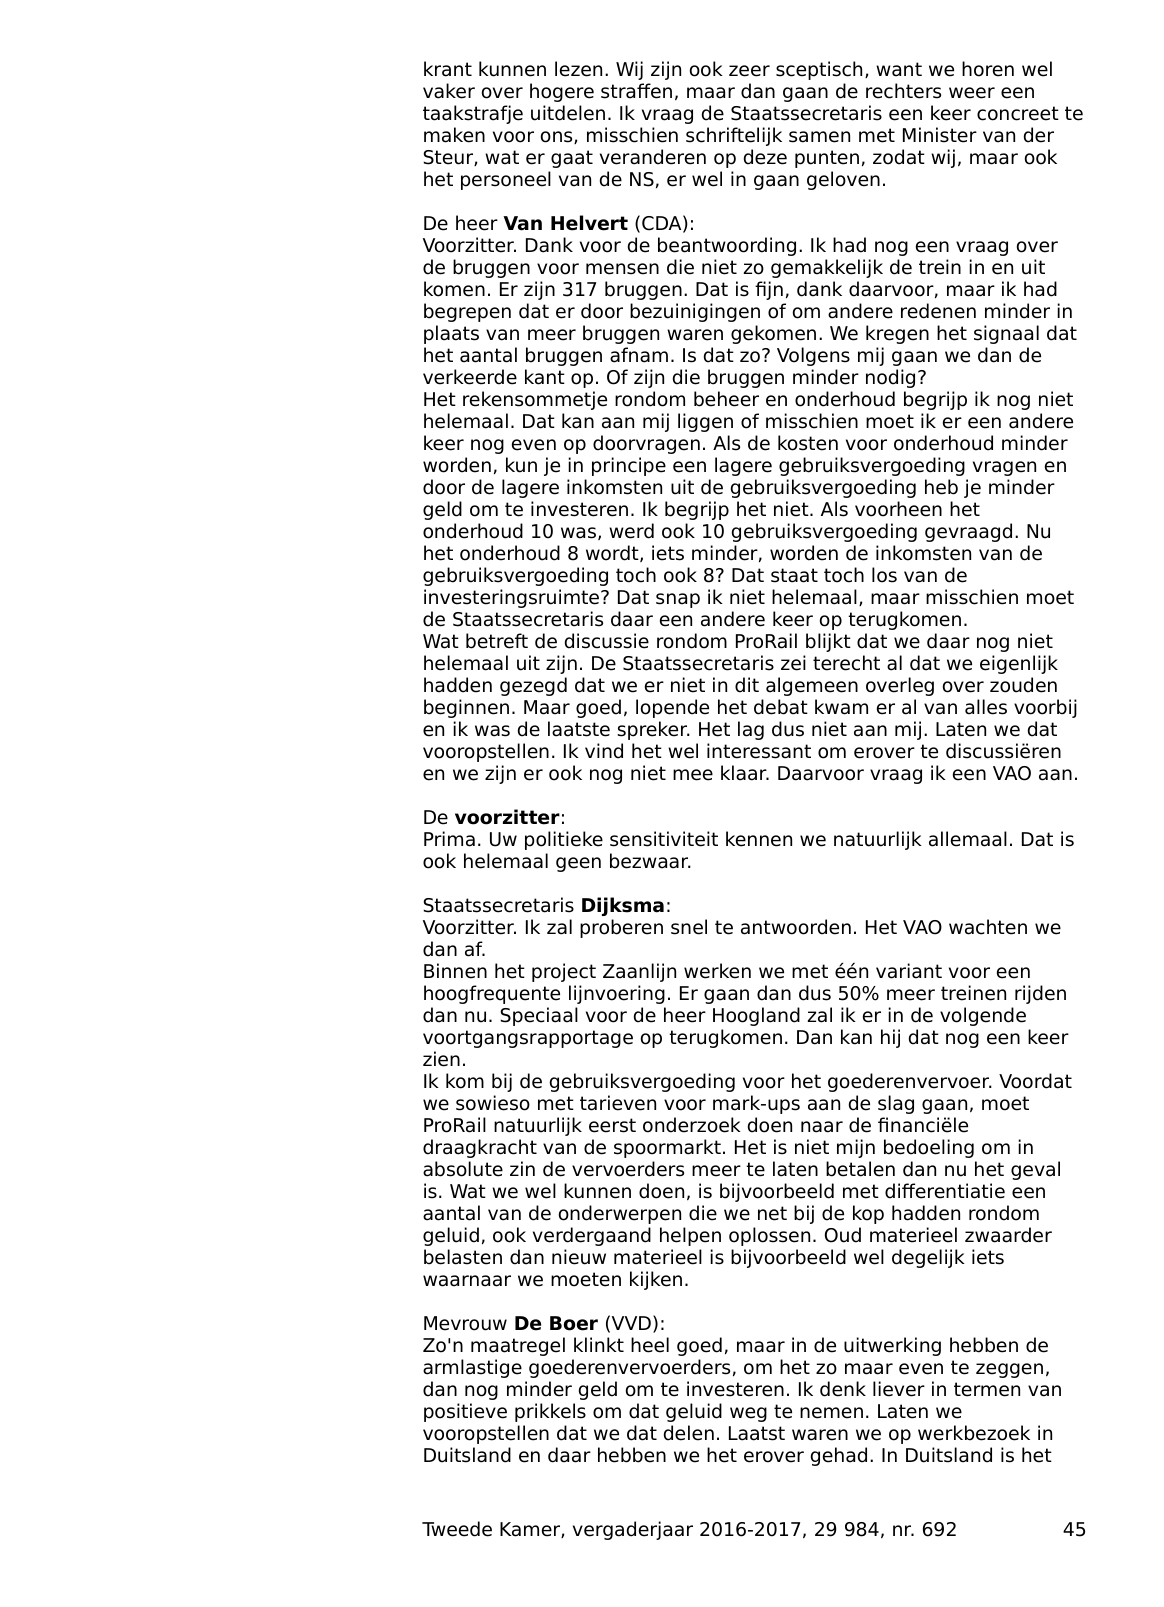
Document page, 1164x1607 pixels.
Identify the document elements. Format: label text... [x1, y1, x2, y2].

text De heer Van Helvert (CDA): [422, 213, 1087, 235]
text Zo'n maatregel klinkt heel goed, maar in de uitwerking hebben de armlastige goederenvervoerders, om het zo maar even te zeggen, dan nog minder geld om te investeren. Ik denk liever in termen van positieve prikkels om dat geluid weg te nemen. Laten we vooropstellen dat we dat delen. Laatst waren we op werkbezoek in Duitsland en daar hebben we het erover gehad. In Duitsland is het [422, 1335, 1087, 1467]
text Voorzitter. Ik zal proberen snel te antwoorden. Het VAO wachten we dan af. [422, 917, 1087, 961]
text Prima. Uw politieke sensitiviteit kennen we natuurlijk allemaal. Dat is ook helemaal geen bezwaar. [422, 829, 1087, 873]
text Staatssecretaris Dijksma: [422, 895, 1087, 917]
text Ik kom bij de gebruiksvergoeding voor het goederenvervoer. Voordat we sowieso met tarieven voor mark-ups aan de slag gaan, moet ProRail natuurlijk eerst onderzoek doen naar de financiële draagkracht van de spoormarkt. Het is niet mijn bedoeling om in absolute zin de vervoerders meer te laten betalen dan nu het geval is. Wat we wel kunnen doen, is bijvoorbeeld met differentiatie een aantal van de onderwerpen die we net bij de kop hadden rondom geluid, ook verdergaand helpen oplossen. Oud materieel zwaarder belasten dan nieuw materieel is bijvoorbeeld wel degelijk iets waarnaar we moeten kijken. [422, 1071, 1087, 1291]
text Mevrouw De Boer (VVD): [422, 1313, 1087, 1335]
text De voorzitter: [422, 807, 1087, 829]
text Voorzitter. Dank voor de beantwoording. Ik had nog een vraag over de bruggen voor mensen die niet zo gemakkelijk de trein in en uit komen. Er zijn 317 bruggen. Dat is fijn, dank daarvoor, maar ik had begrepen dat er door bezuinigingen of om andere redenen minder in plaats van meer bruggen waren gekomen. We kregen het signaal dat het aantal bruggen afnam. Is dat zo? Volgens mij gaan we dan de verkeerde kant op. Of zijn die bruggen minder nodig? [422, 235, 1087, 389]
text krant kunnen lezen. Wij zijn ook zeer sceptisch, want we horen wel vaker over hogere straffen, maar dan gaan de rechters weer een taakstrafje uitdelen. Ik vraag de Staatssecretaris een keer concreet te maken voor ons, misschien schriftelijk samen met Minister van der Steur, wat er gaat veranderen op deze punten, zodat wij, maar ook het personeel van de NS, er wel in gaan geloven. [422, 59, 1087, 191]
text Binnen het project Zaanlijn werken we met één variant voor een hoogfrequente lijnvoering. Er gaan dan dus 50% meer treinen rijden dan nu. Speciaal voor de heer Hoogland zal ik er in de volgende voortgangsrapportage op terugkomen. Dan kan hij dat nog een keer zien. [422, 961, 1087, 1071]
text Wat betreft de discussie rondom ProRail blijkt dat we daar nog niet helemaal uit zijn. De Staatssecretaris zei terecht al dat we eigenlijk hadden gezegd dat we er niet in dit algemeen overleg over zouden beginnen. Maar goed, lopende het debat kwam er al van alles voorbij en ik was de laatste spreker. Het lag dus niet aan mij. Laten we dat vooropstellen. Ik vind het wel interessant om erover te discussiëren en we zijn er ook nog niet mee klaar. Daarvoor vraag ik een VAO aan. [422, 631, 1087, 784]
text Het rekensommetje rondom beheer en onderhoud begrijp ik nog niet helemaal. Dat kan aan mij liggen of misschien moet ik er een andere keer nog even op doorvragen. Als de kosten voor onderhoud minder worden, kun je in principe een lagere gebruiksvergoeding vragen en door de lagere inkomsten uit de gebruiksvergoeding heb je minder geld om te investeren. Ik begrijp het niet. Als voorheen het onderhoud 10 was, werd ook 10 gebruiksvergoeding gevraagd. Nu het onderhoud 8 wordt, iets minder, worden de inkomsten van de gebruiksvergoeding toch ook 8? Dat staat toch los van de investeringsruimte? Dat snap ik niet helemaal, maar misschien moet de Staatssecretaris daar een andere keer op terugkomen. [422, 389, 1087, 631]
